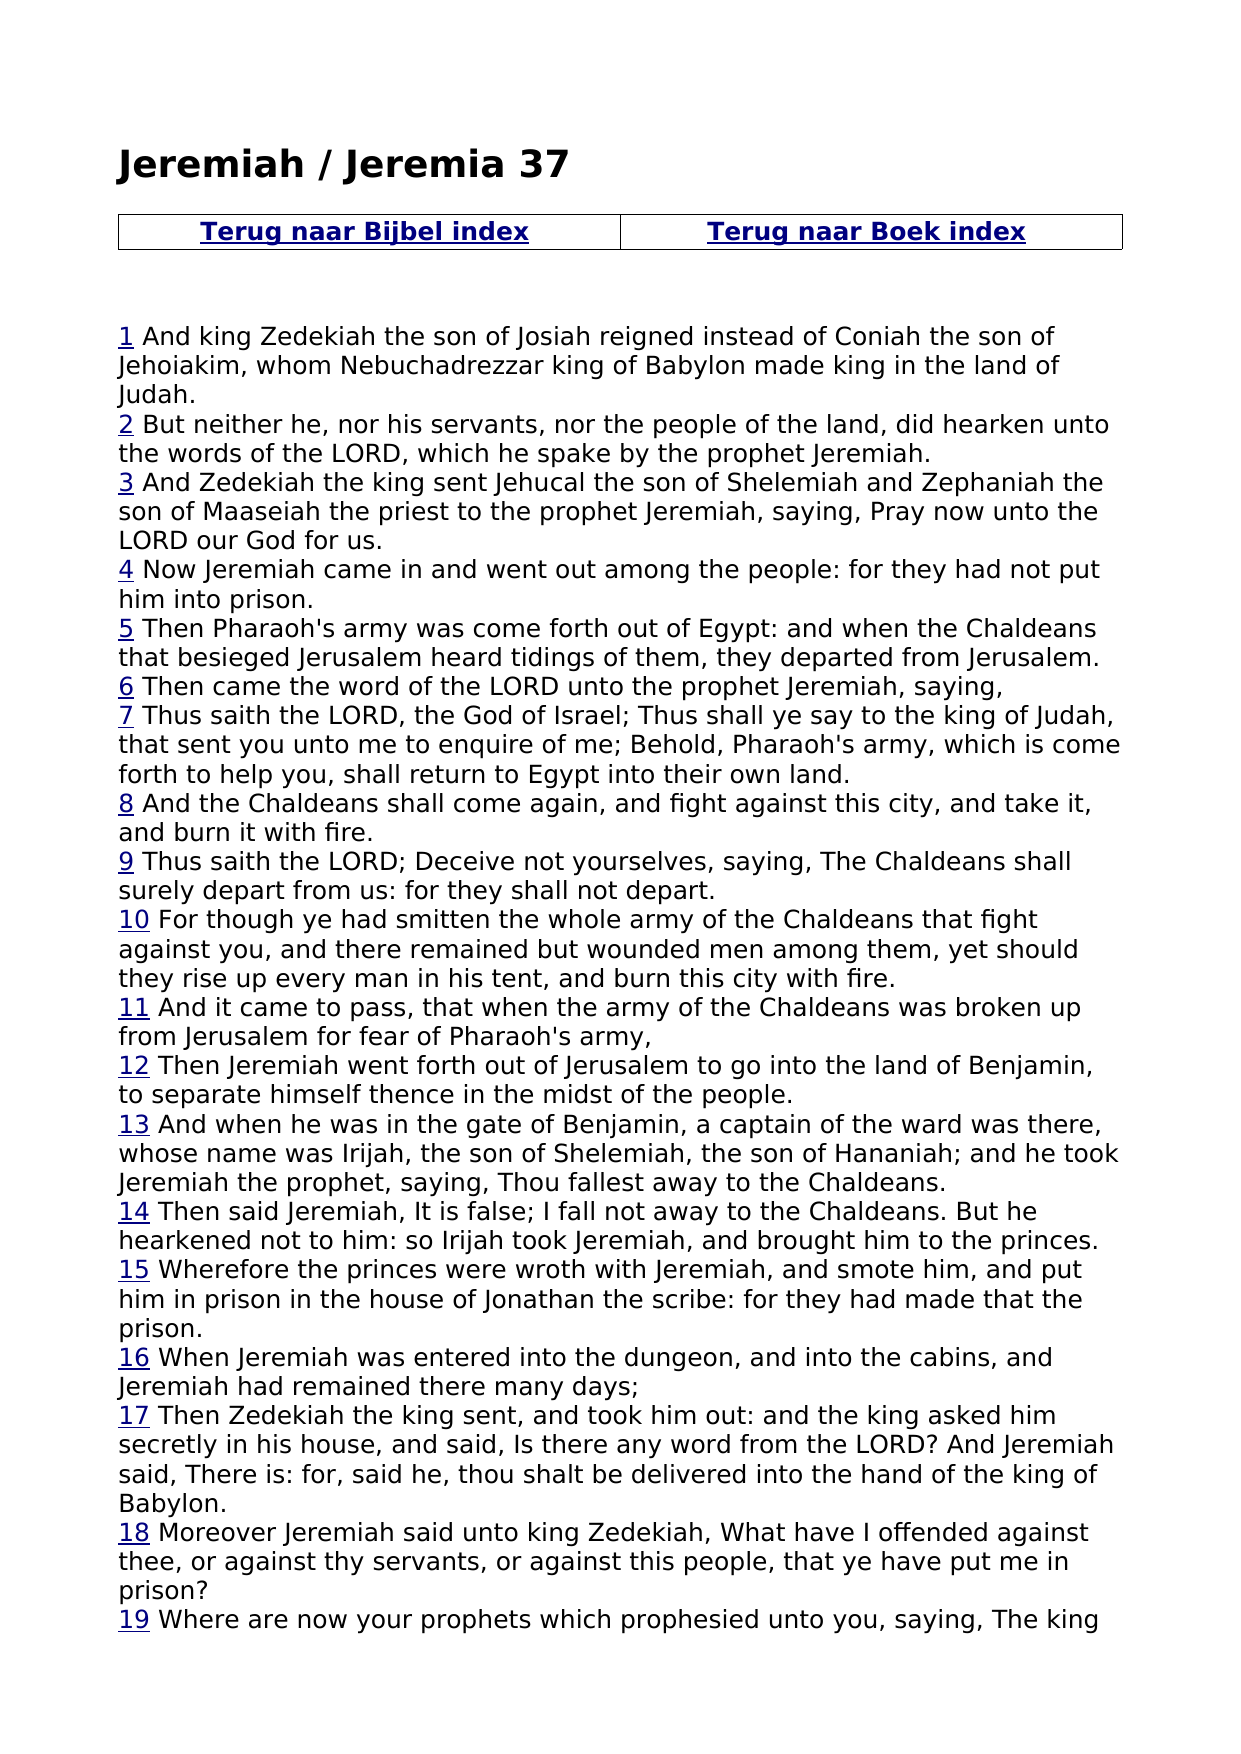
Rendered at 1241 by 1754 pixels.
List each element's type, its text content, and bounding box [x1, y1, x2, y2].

subtitle Jeremiah / Jeremia 37 [118, 143, 1122, 187]
table_header Terug naar Bijbel index [119, 215, 620, 249]
table_header Terug naar Boek index [621, 215, 1122, 249]
text 1 And king Zedekiah the son of Josiah reigned instead of Coniah the son of Jehoiakim, whom Nebuchadrezzar king of Babylon made king in the land of Judah. 2 But neither he, nor his servants, nor the people of the land, did hearken unto the words of the LORD, which he spake by the prophet Jeremiah. 3 And Zedekiah the king sent Jehucal the son of Shelemiah and Zephaniah the son of Maaseiah the priest to the prophet Jeremiah, saying, Pray now unto the LORD our God for us. 4 Now Jeremiah came in and went out among the people: for they had not put him into prison. 5 Then Pharaoh's army was come forth out of Egypt: and when the Chaldeans that besieged Jerusalem heard tidings of them, they departed from Jerusalem. 6 Then came the word of the LORD unto the prophet Jeremiah, saying, 7 Thus saith the LORD, the God of Israel; Thus shall ye say to the king of Judah, that sent you unto me to enquire of me; Behold, Pharaoh's army, which is come forth to help you, shall return to Egypt into their own land. 8 And the Chaldeans shall come again, and fight against this city, and take it, and burn it with fire. 9 Thus saith the LORD; Deceive not yourselves, saying, The Chaldeans shall surely depart from us: for they shall not depart. 10 For though ye had smitten the whole army of the Chaldeans that fight against you, and there remained but wounded men among them, yet should they rise up every man in his tent, and burn this city with fire. 11 And it came to pass, that when the army of the Chaldeans was broken up from Jerusalem for fear of Pharaoh's army, 12 Then Jeremiah went forth out of Jerusalem to go into the land of Benjamin, to separate himself thence in the midst of the people. 13 And when he was in the gate of Benjamin, a captain of the ward was there, whose name was Irijah, the son of Shelemiah, the son of Hananiah; and he took Jeremiah the prophet, saying, Thou fallest away to the Chaldeans. 14 Then said Jeremiah, It is false; I fall not away to the Chaldeans. But he hearkened not to him: so Irijah took Jeremiah, and brought him to the princes. 15 Wherefore the princes were wroth with Jeremiah, and smote him, and put him in prison in the house of Jonathan the scribe: for they had made that the prison. 16 When Jeremiah was entered into the dungeon, and into the cabins, and Jeremiah had remained there many days; 17 Then Zedekiah the king sent, and took him out: and the king asked him secretly in his house, and said, Is there any word from the LORD? And Jeremiah said, There is: for, said he, thou shalt be delivered into the hand of the king of Babylon. 18 Moreover Jeremiah said unto king Zedekiah, What have I offended against thee, or against thy servants, or against this people, that ye have put me in prison? 19 Where are now your prophets which prophesied unto you, saying, The king [118, 264, 1122, 1635]
